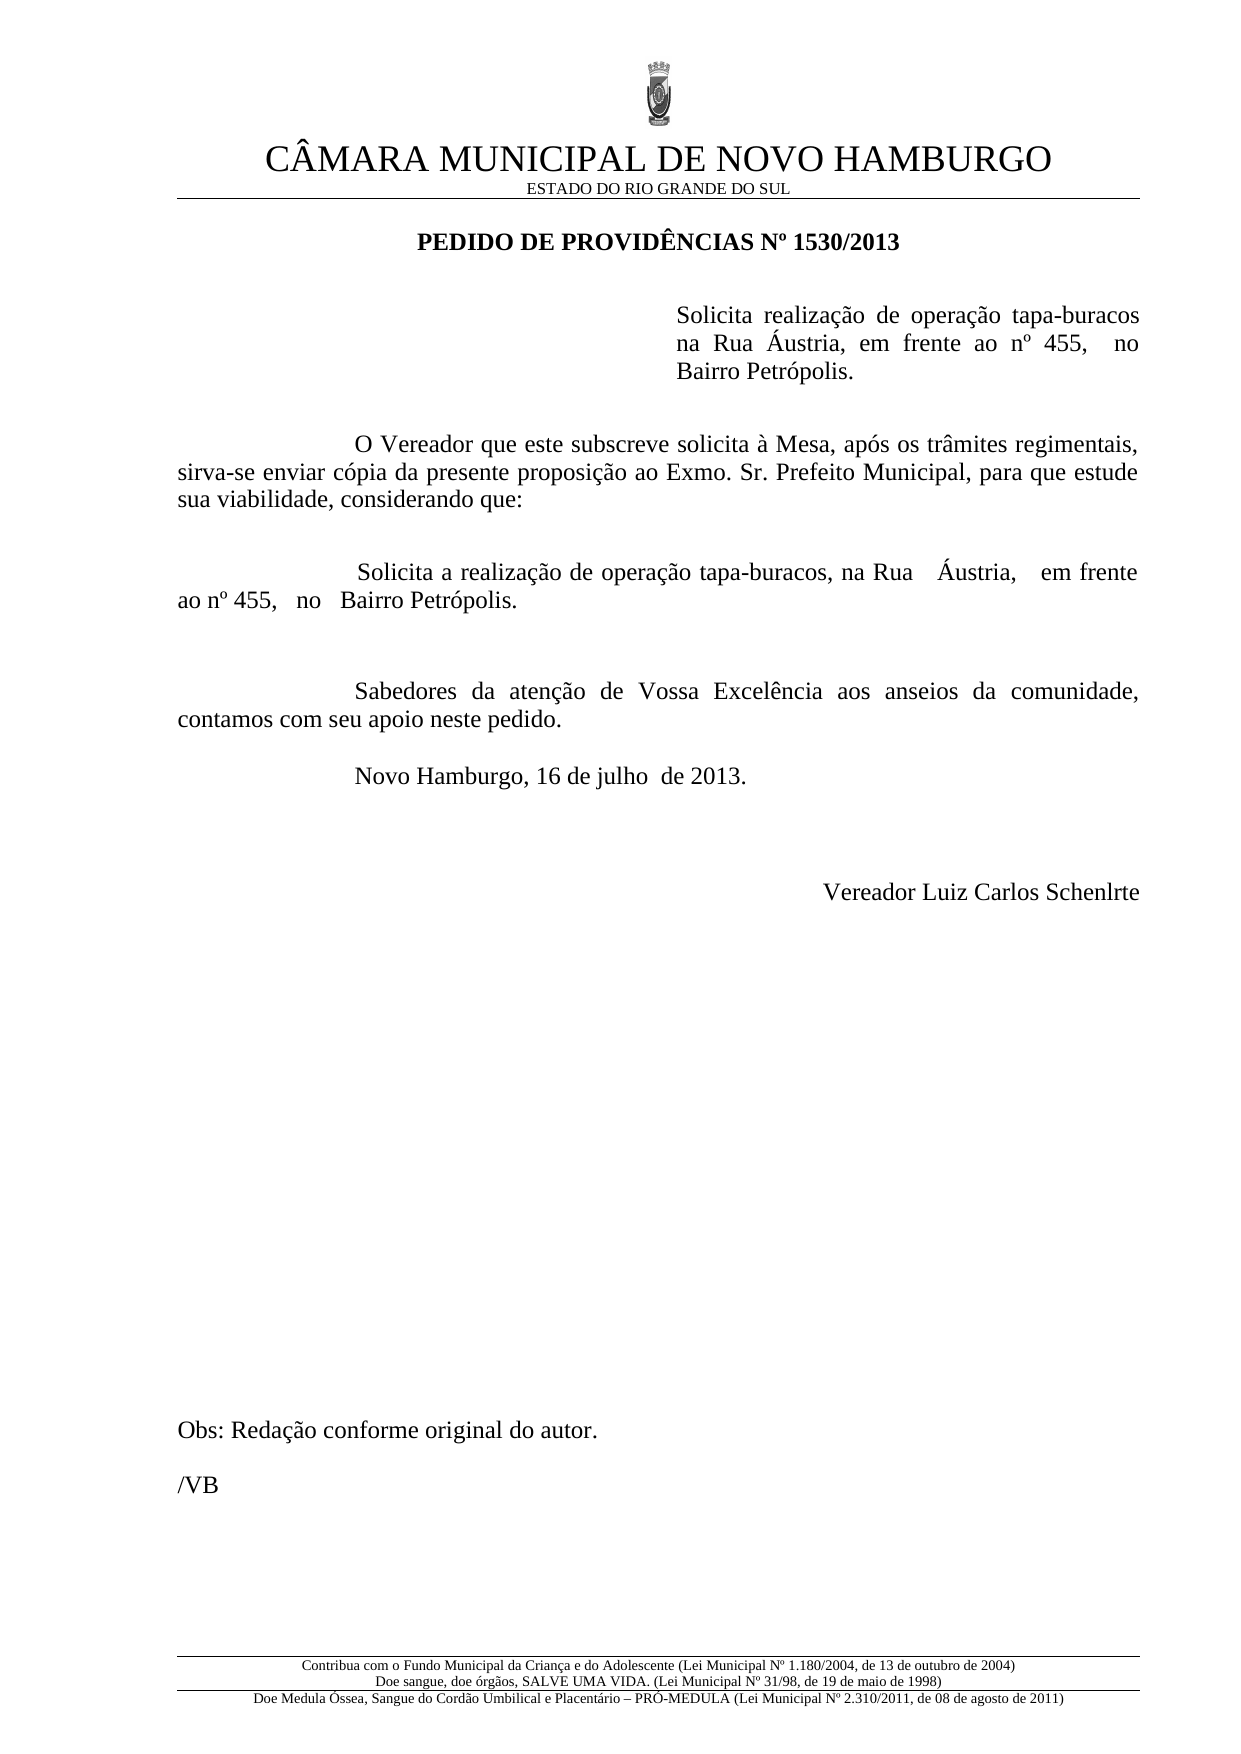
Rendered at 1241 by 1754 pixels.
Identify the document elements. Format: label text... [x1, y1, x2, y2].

text Vereador Luiz Carlos Schenlrte [177, 878, 1140, 906]
text Obs: Redação conforme original do autor. [177, 1416, 1140, 1444]
text PEDIDO DE PROVIDÊNCIAS Nº 1530/2013 [177, 228, 1140, 256]
text /VB [177, 1472, 1140, 1499]
text Novo Hamburgo, 16 de julho de 2013. [177, 762, 1140, 790]
text Solicita a realização de operação tapa-buracos, na Rua Áustria, em frente ao nº 455, no Bairro Petrópolis. [177, 558, 1140, 614]
text O Vereador que este subscreve solicita à Mesa, após os trâmites regimentais, sirva-se enviar cópia da presente proposição ao Exmo. Sr. Prefeito Municipal, para que estude sua viabilidade, considerando que: [177, 430, 1140, 513]
text Sabedores da atenção de Vossa Excelência aos anseios da comunidade, contamos com seu apoio neste pedido. [177, 677, 1140, 732]
text Solicita realização de operação tapa-buracos na Rua Áustria, em frente ao nº 455, no Bairro Petrópolis. [676, 301, 1140, 384]
